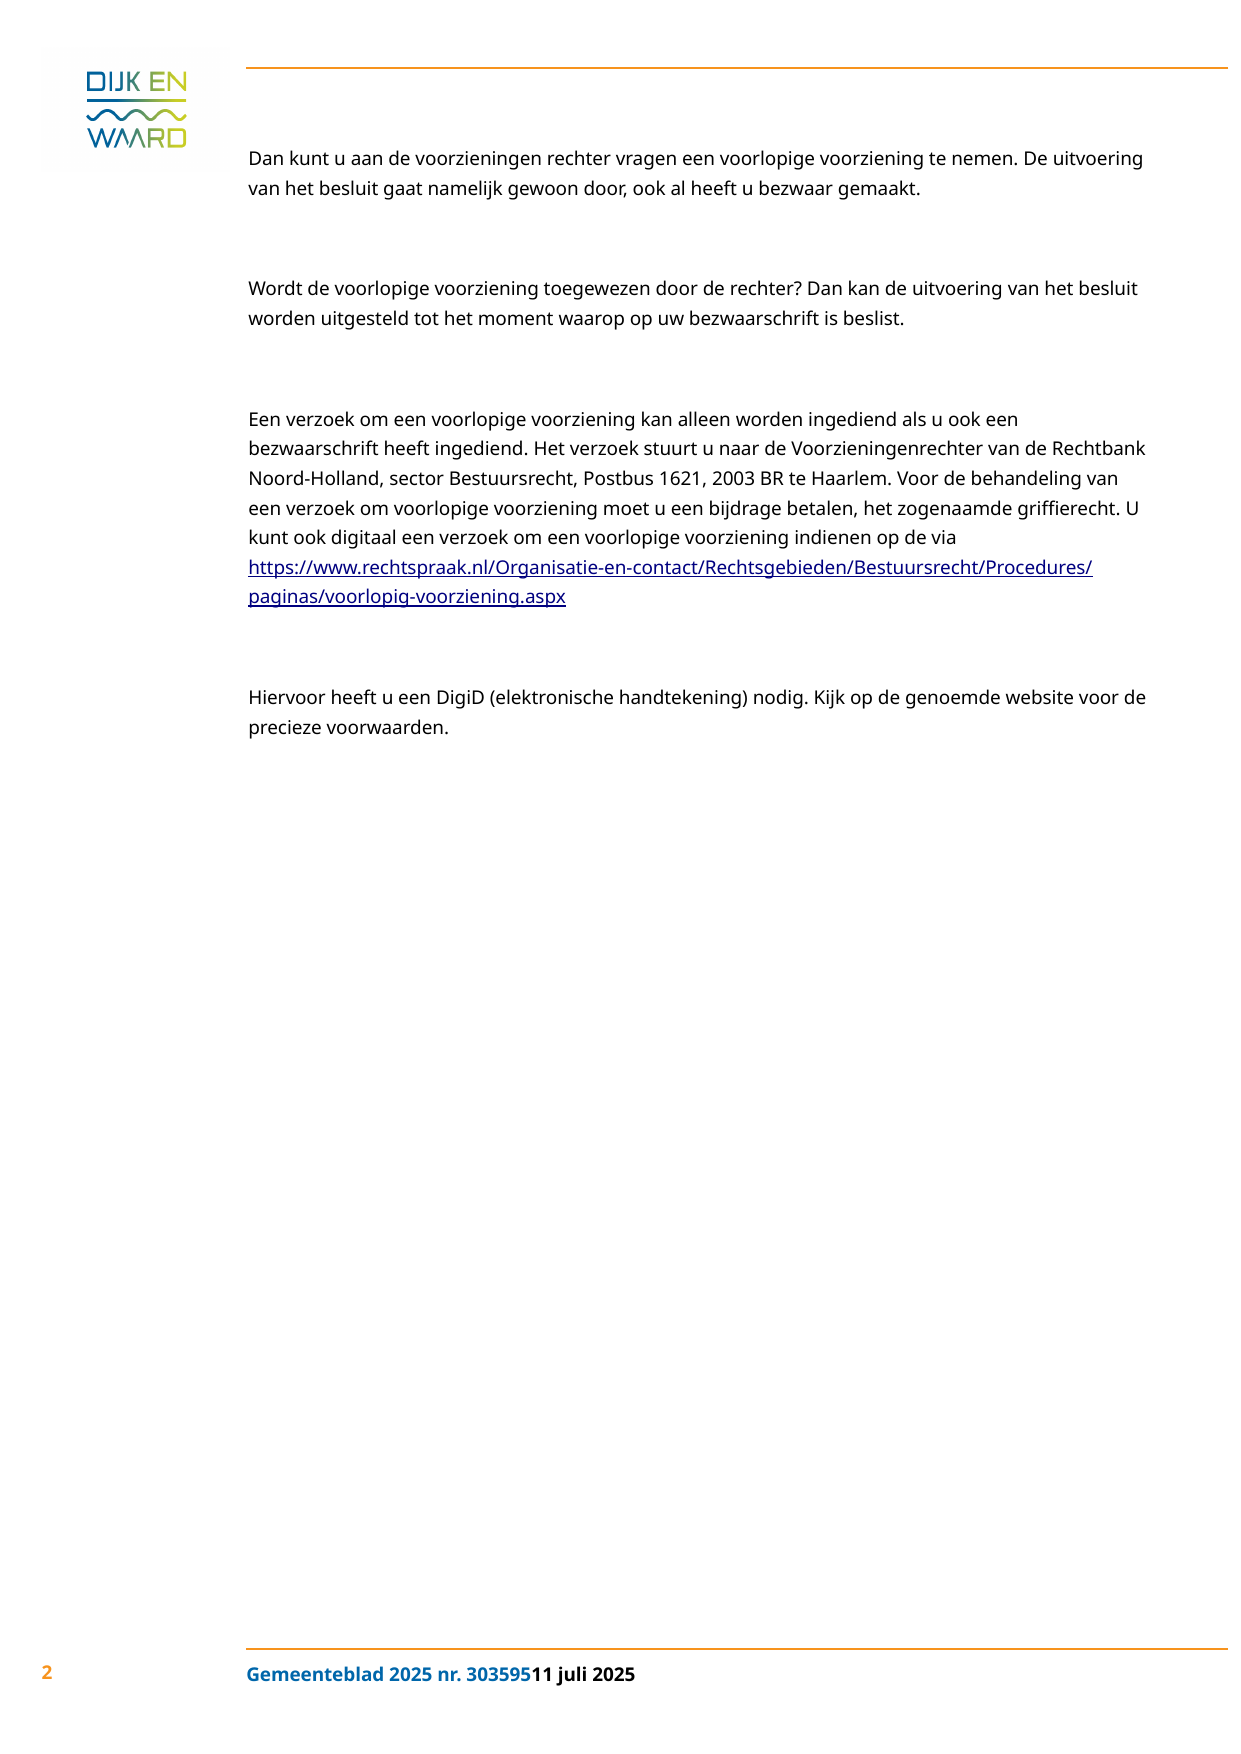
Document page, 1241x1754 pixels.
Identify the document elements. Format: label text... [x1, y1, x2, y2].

picture [41, 47, 231, 172]
text Een verzoek om een voorlopige voorziening kan alleen worden ingediend als u ook een bezwaarschrift heeft ingediend. Het verzoek stuurt u naar de Voorzieningenrechter van de Rechtbank Noord-Holland, sector Bestuursrecht, Postbus 1621, 2003 BR te Haarlem. Voor de behandeling van een verzoek om voorlopige voorziening moet u een bijdrage betalen, het zogenaamde griffierecht. U kunt ook digitaal een verzoek om een voorlopige voorziening indienen op de via https://www.rechtspraak.nl/Organisatie-en-contact/Rechtsgebieden/Bestuursrecht/Procedures/paginas/voorlopig-voorziening.aspx [248, 406, 1152, 609]
text Hiervoor heeft u een DigiD (elektronische handtekening) nodig. Kijk op de genoemde website voor de precieze voorwaarden. [248, 684, 1152, 740]
text Dan kunt u aan de voorzieningen rechter vragen een voorlopige voorziening te nemen. De uitvoering van het besluit gaat namelijk gewoon door, ook al heeft u bezwaar gemaakt. [248, 145, 1152, 201]
text Wordt de voorlopige voorziening toegewezen door de rechter? Dan kan de uitvoering van het besluit worden uitgesteld tot het moment waarop op uw bezwaarschrift is beslist. [248, 276, 1152, 331]
